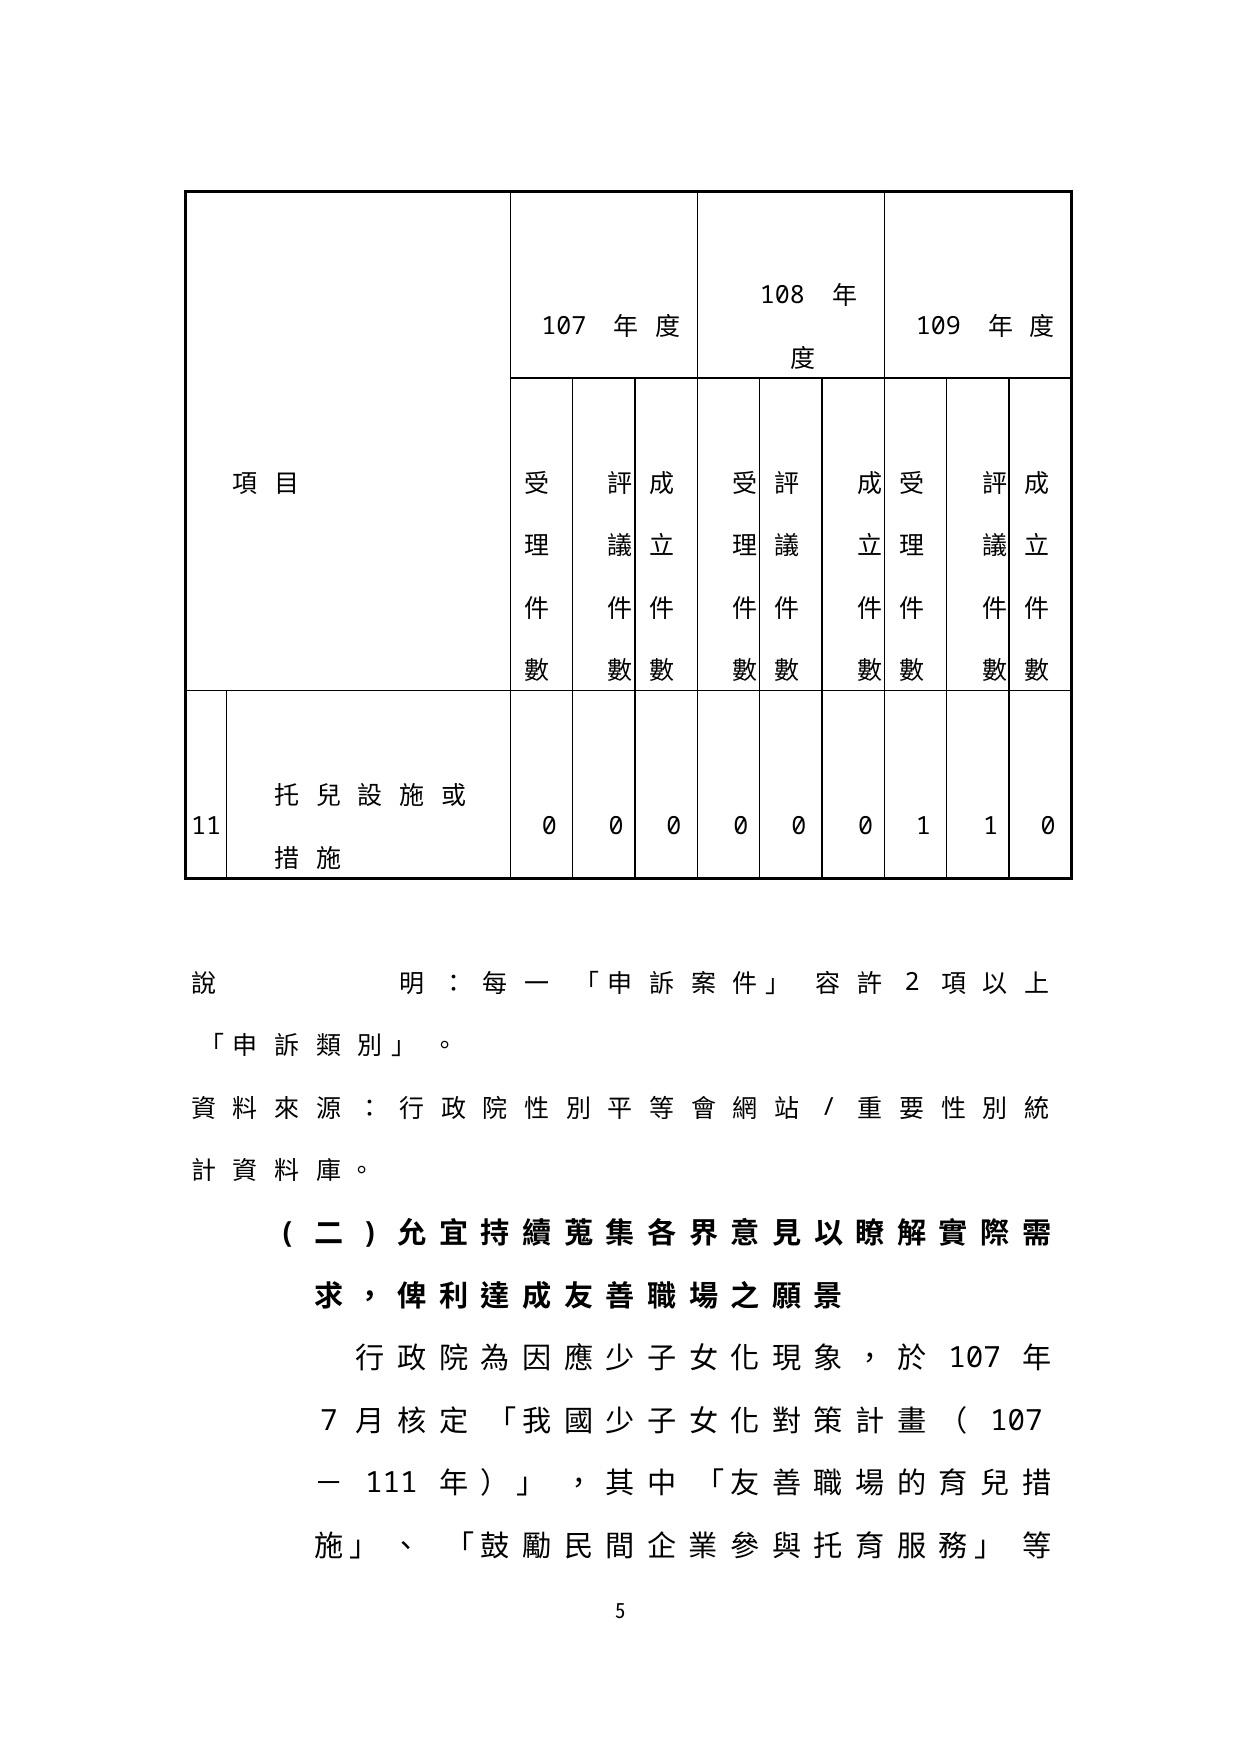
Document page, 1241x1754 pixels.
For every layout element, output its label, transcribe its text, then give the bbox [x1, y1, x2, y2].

table_cell 成立件數 [636, 379, 697, 689]
text (二)允宜持續蒐集各界意見以瞭解實際需求，俾利達成友善職場之願景 [242, 1189, 1058, 1314]
table_cell 托兒設施或措施 [227, 691, 510, 877]
table_cell 0 [823, 691, 884, 877]
table_cell 成立件數 [1010, 379, 1070, 689]
table_cell 受理件數 [885, 379, 946, 689]
table_cell 1 [947, 691, 1008, 877]
table_cell 受理件數 [511, 379, 572, 689]
table_cell 受理件數 [698, 379, 759, 689]
table_header 項目 [187, 193, 510, 689]
text 行政院為因應少子女化現象，於107年7月核定「我國少子女化對策計畫（107－111年）」，其中「友善職場的育兒措施」、「鼓勵民間企業參與托育服務」等 [271, 1314, 1058, 1564]
table_cell 0 [573, 691, 634, 877]
table_cell 成立件數 [823, 379, 884, 689]
table_cell 11 [187, 691, 226, 877]
text 資料來源：行政院性別平等會網站/重要性別統計資料庫。 [183, 1064, 1058, 1189]
table_cell 1 [885, 691, 946, 877]
table_cell 評議件數 [947, 379, 1008, 689]
table_header 108年度 [698, 193, 884, 377]
table_cell 評議件數 [760, 379, 821, 689]
table_cell 0 [698, 691, 759, 877]
table_header 109年度 [885, 193, 1070, 377]
table_cell 0 [760, 691, 821, 877]
table_cell 0 [1010, 691, 1070, 877]
table_header 107年度 [511, 193, 697, 377]
table_cell 0 [511, 691, 572, 877]
table_cell 0 [636, 691, 697, 877]
text 說 明：每一「申訴案件」容許2項以上「申訴類別」。 [183, 939, 1058, 1064]
table_cell 評議件數 [573, 379, 634, 689]
